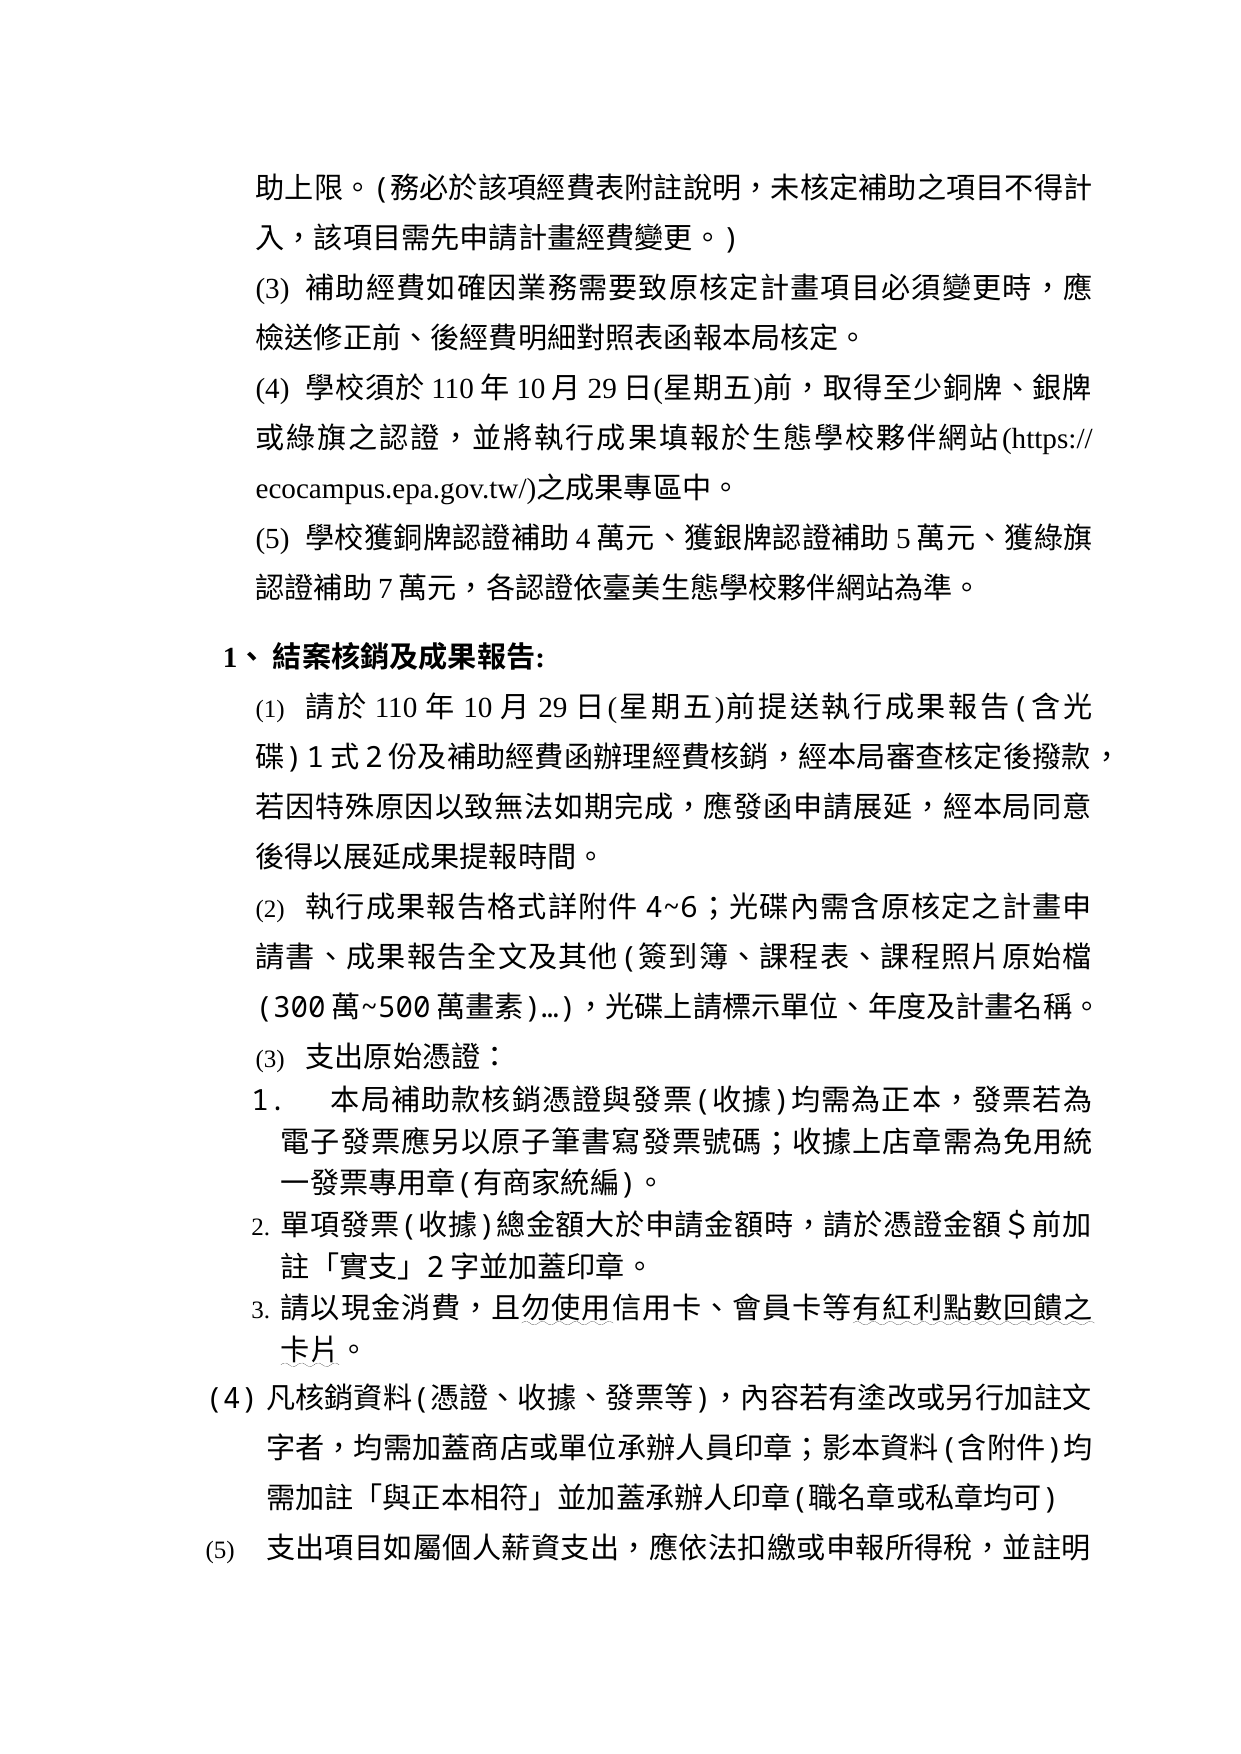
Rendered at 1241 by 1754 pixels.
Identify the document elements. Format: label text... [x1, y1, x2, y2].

list 助上限。(務必於該項經費表附註說明，未核定補助之項目不得計入，該項目需先申請計畫經費變更。) [255, 158, 1092, 258]
list 凡核銷資料(憑證、收據、發票等)，內容若有塗改或另行加註文字者，均需加蓋商店或單位承辦人員印章；影本資料(含附件)均需加註「與正本相符」並加蓋承辦人印章(職名章或私章均可) [205, 1369, 1092, 1519]
list 請以現金消費，且勿使用信用卡、會員卡等有紅利點數回饋之卡片。 [251, 1285, 1092, 1369]
list 單項發票(收據)總金額大於申請金額時，請於憑證金額＄前加註「實支」2字並加蓋印章。 [251, 1202, 1092, 1285]
list 補助經費如確因業務需要致原核定計畫項目必須變更時，應檢送修正前、後經費明細對照表函報本局核定。 [255, 258, 1092, 358]
list 執行成果報告格式詳附件4~6；光碟內需含原核定之計畫申請書、成果報告全文及其他(簽到簿、課程表、課程照片原始檔(300萬~500萬畫素)…)，光碟上請標示單位、年度及計畫名稱。 [255, 877, 1092, 1027]
list 支出原始憑證： [255, 1027, 1092, 1077]
list 支出項目如屬個人薪資支出，應依法扣繳或申報所得稅，並註明 [205, 1519, 1092, 1569]
list 結案核銷及成果報告: [223, 627, 1092, 677]
list 本局補助款核銷憑證與發票(收據)均需為正本，發票若為電子發票應另以原子筆書寫發票號碼；收據上店章需為免用統一發票專用章(有商家統編)。 [251, 1077, 1092, 1202]
list 學校須於110年10月29日(星期五)前，取得至少銅牌、銀牌或綠旗之認證，並將執行成果填報於生態學校夥伴網站(https://ecocampus.epa.gov.tw/)之成果專區中。 [255, 358, 1092, 508]
list 請於110年10月29日(星期五)前提送執行成果報告(含光碟)1式2份及補助經費函辦理經費核銷，經本局審查核定後撥款，若因特殊原因以致無法如期完成，應發函申請展延，經本局同意後得以展延成果提報時間。 [255, 677, 1092, 877]
list 學校獲銅牌認證補助4萬元、獲銀牌認證補助5萬元、獲綠旗認證補助7萬元，各認證依臺美生態學校夥伴網站為準。 [255, 508, 1092, 608]
